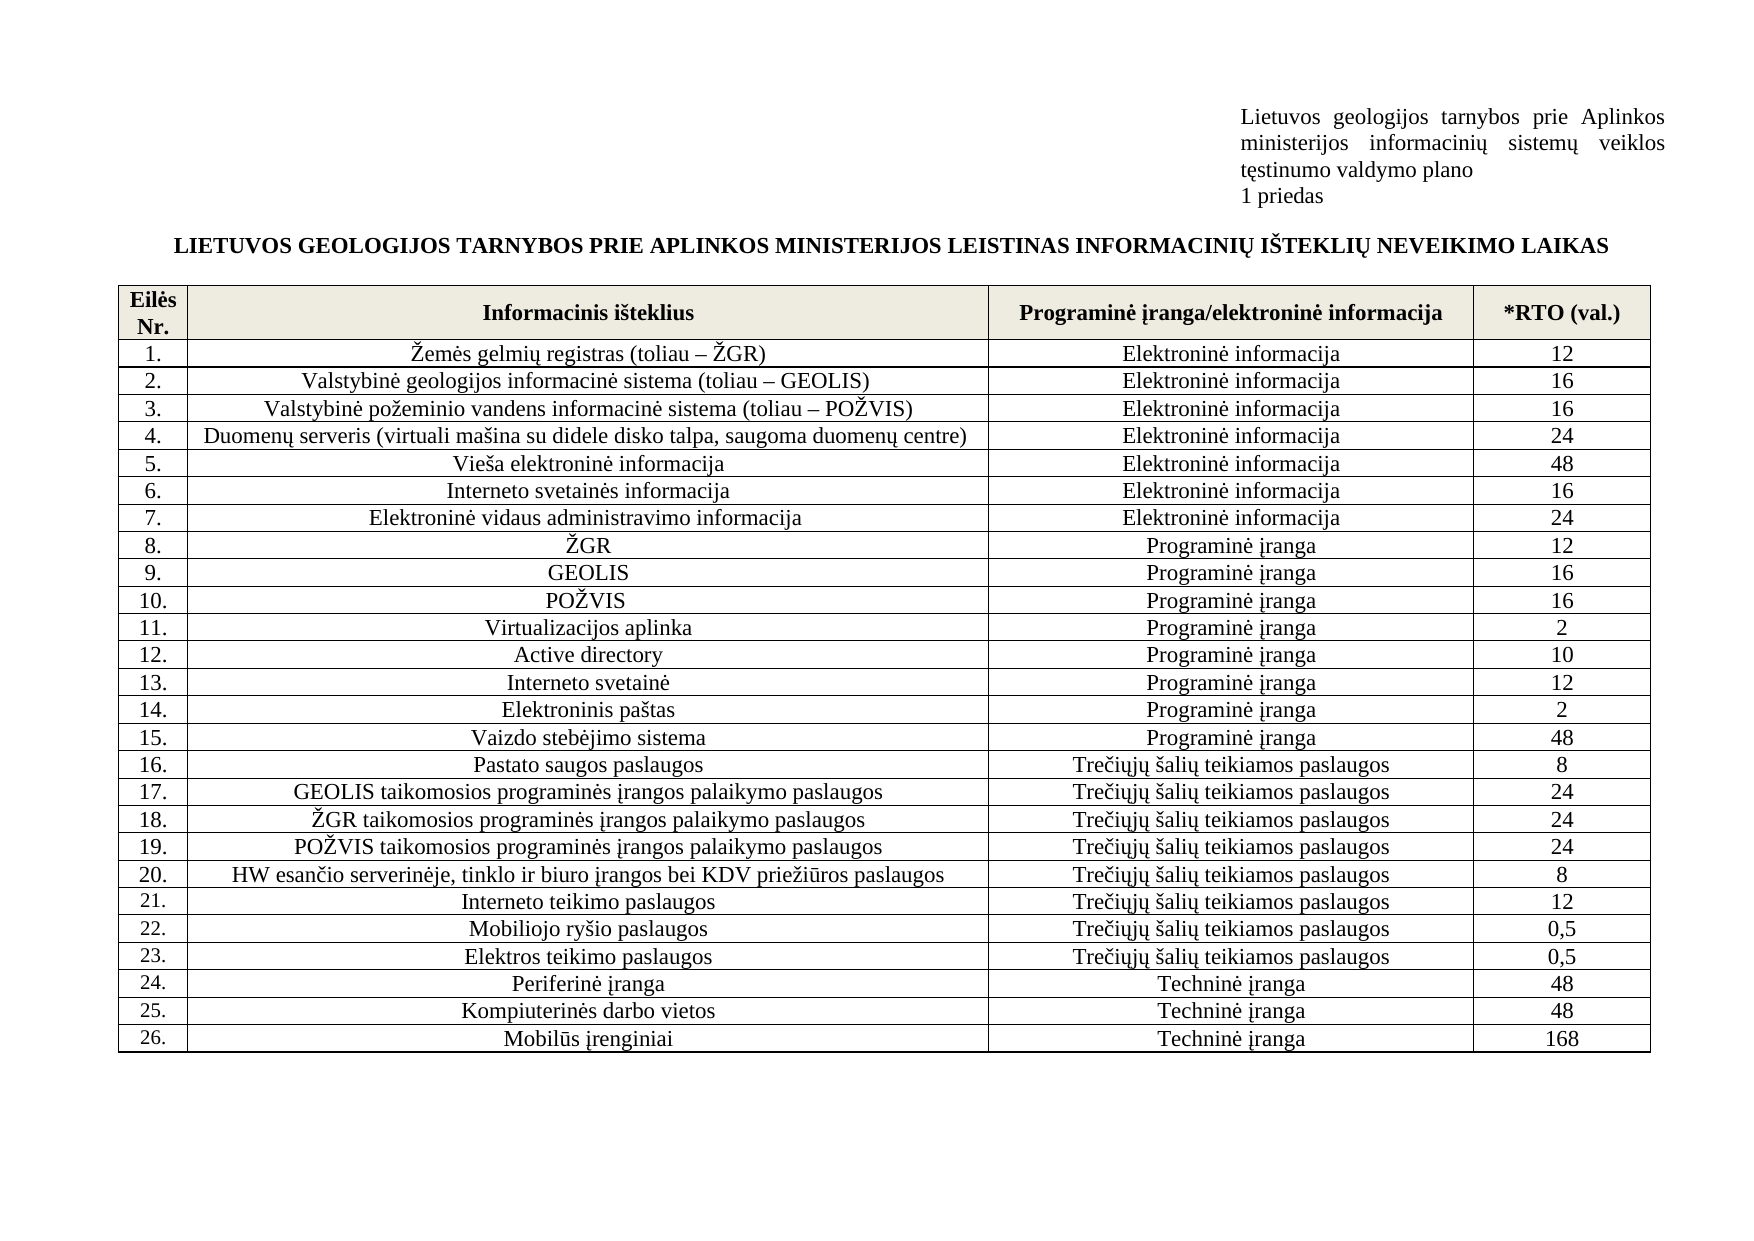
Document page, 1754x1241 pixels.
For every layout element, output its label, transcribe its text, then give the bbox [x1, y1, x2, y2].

table_cell 15. [119, 724, 187, 750]
table_cell 12. [119, 641, 187, 668]
table_cell 13. [119, 669, 187, 695]
table_cell Trečiųjų šalių teikiamos paslaugos [989, 779, 1473, 805]
table_cell 5. [119, 450, 187, 476]
table_cell Interneto teikimo paslaugos [188, 888, 988, 914]
table_cell 22. [119, 915, 187, 942]
table_cell Active directory [188, 641, 988, 668]
table_cell Elektroninė informacija [989, 368, 1473, 394]
table_cell 12 [1474, 340, 1650, 366]
table_cell Programinė įranga [989, 724, 1473, 750]
table_cell ŽGR [188, 532, 988, 558]
table_cell 16 [1474, 368, 1650, 394]
table_cell 12 [1474, 669, 1650, 695]
table_cell 10. [119, 587, 187, 613]
table_cell Elektroninė informacija [989, 395, 1473, 421]
table_cell Techninė įranga [989, 1025, 1473, 1051]
table_cell 24. [119, 970, 187, 997]
table_cell 24 [1474, 505, 1650, 531]
table_cell 10 [1474, 641, 1650, 668]
table_cell 6. [119, 477, 187, 503]
table_header Programinė įranga/elektroninė informacija [989, 286, 1473, 339]
table_cell Programinė įranga [989, 669, 1473, 695]
table_cell Programinė įranga [989, 641, 1473, 668]
table_cell 168 [1474, 1025, 1650, 1051]
table_cell 1. [119, 340, 187, 366]
table_cell Mobilūs įrenginiai [188, 1025, 988, 1051]
table_cell HW esančio serverinėje, tinklo ir biuro įrangos bei KDV priežiūros paslaugos [188, 861, 988, 887]
table_cell 24 [1474, 779, 1650, 805]
table_cell 16 [1474, 395, 1650, 421]
table_cell ŽGR taikomosios programinės įrangos palaikymo paslaugos [188, 806, 988, 832]
table_cell Programinė įranga [989, 559, 1473, 586]
table_cell 7. [119, 505, 187, 531]
table_cell 20. [119, 861, 187, 887]
table_cell 9. [119, 559, 187, 586]
table_cell 2 [1474, 696, 1650, 723]
table_cell Vaizdo stebėjimo sistema [188, 724, 988, 750]
table_cell Kompiuterinės darbo vietos [188, 998, 988, 1024]
table_header Informacinis išteklius [188, 286, 988, 339]
table_cell Valstybinė požeminio vandens informacinė sistema (toliau – POŽVIS) [188, 395, 988, 421]
table_cell Vieša elektroninė informacija [188, 450, 988, 476]
table_cell Elektros teikimo paslaugos [188, 943, 988, 969]
table_cell Elektroninė informacija [989, 450, 1473, 476]
table_cell Trečiųjų šalių teikiamos paslaugos [989, 751, 1473, 777]
text 1 priedas [1240, 182, 1665, 208]
table_cell Elektroninė informacija [989, 340, 1473, 366]
table_cell Trečiųjų šalių teikiamos paslaugos [989, 861, 1473, 887]
table_cell 18. [119, 806, 187, 832]
table_cell Elektroninė informacija [989, 505, 1473, 531]
table_cell Trečiųjų šalių teikiamos paslaugos [989, 833, 1473, 859]
table_cell 12 [1474, 532, 1650, 558]
table_cell 0,5 [1474, 915, 1650, 942]
table_cell Programinė įranga [989, 587, 1473, 613]
table_cell Duomenų serveris (virtuali mašina su didele disko talpa, saugoma duomenų centre) [188, 422, 988, 449]
table_cell Valstybinė geologijos informacinė sistema (toliau – GEOLIS) [188, 368, 988, 394]
table_cell 24 [1474, 806, 1650, 832]
table_header Eilės Nr. [119, 286, 187, 339]
table_cell 12 [1474, 888, 1650, 914]
table_cell Trečiųjų šalių teikiamos paslaugos [989, 806, 1473, 832]
table_cell Techninė įranga [989, 970, 1473, 997]
table_cell Virtualizacijos aplinka [188, 614, 988, 640]
table_cell 0,5 [1474, 943, 1650, 969]
table_header *RTO (val.) [1474, 286, 1650, 339]
table_cell Programinė įranga [989, 614, 1473, 640]
table_cell 4. [119, 422, 187, 449]
table_cell 21. [119, 888, 187, 914]
table_cell 16 [1474, 587, 1650, 613]
table_cell Periferinė įranga [188, 970, 988, 997]
table_cell Pastato saugos paslaugos [188, 751, 988, 777]
table_cell Mobiliojo ryšio paslaugos [188, 915, 988, 942]
table_cell 2 [1474, 614, 1650, 640]
table_cell Trečiųjų šalių teikiamos paslaugos [989, 915, 1473, 942]
table_cell 8 [1474, 861, 1650, 887]
text LIETUVOS GEOLOGIJOS TARNYBOS PRIE APLINKOS MINISTERIJOS LEISTINAS INFORMACINIŲ IŠTEKLIŲ NEVEIKIMO LAIKAS [118, 233, 1665, 259]
table_cell 16 [1474, 477, 1650, 503]
table_cell POŽVIS taikomosios programinės įrangos palaikymo paslaugos [188, 833, 988, 859]
table_cell 8 [1474, 751, 1650, 777]
table_cell GEOLIS taikomosios programinės įrangos palaikymo paslaugos [188, 779, 988, 805]
table_cell 48 [1474, 724, 1650, 750]
table_cell 23. [119, 943, 187, 969]
table_cell Interneto svetainės informacija [188, 477, 988, 503]
table_cell Elektroninė vidaus administravimo informacija [188, 505, 988, 531]
table_cell Interneto svetainė [188, 669, 988, 695]
table_cell 48 [1474, 970, 1650, 997]
table_cell 26. [119, 1025, 187, 1051]
table_cell Elektroninė informacija [989, 422, 1473, 449]
table_cell 24 [1474, 422, 1650, 449]
table_cell 8. [119, 532, 187, 558]
table_cell 16 [1474, 559, 1650, 586]
table_cell 17. [119, 779, 187, 805]
table_cell Elektroninis paštas [188, 696, 988, 723]
table_cell 3. [119, 395, 187, 421]
table_cell Programinė įranga [989, 696, 1473, 723]
text Lietuvos geologijos tarnybos prie Aplinkos ministerijos informacinių sistemų veiklos tęstinumo valdymo plano [1240, 103, 1665, 182]
table_cell 14. [119, 696, 187, 723]
table_cell 48 [1474, 450, 1650, 476]
table_cell GEOLIS [188, 559, 988, 586]
table_cell Programinė įranga [989, 532, 1473, 558]
table_cell Trečiųjų šalių teikiamos paslaugos [989, 943, 1473, 969]
table_cell 25. [119, 998, 187, 1024]
table_cell 48 [1474, 998, 1650, 1024]
table_cell Žemės gelmių registras (toliau – ŽGR) [188, 340, 988, 366]
table_cell 24 [1474, 833, 1650, 859]
table_cell 11. [119, 614, 187, 640]
table_cell 2. [119, 368, 187, 394]
table_cell 19. [119, 833, 187, 859]
table_cell Trečiųjų šalių teikiamos paslaugos [989, 888, 1473, 914]
table_cell Techninė įranga [989, 998, 1473, 1024]
table_cell POŽVIS [188, 587, 988, 613]
table_cell 16. [119, 751, 187, 777]
table_cell Elektroninė informacija [989, 477, 1473, 503]
